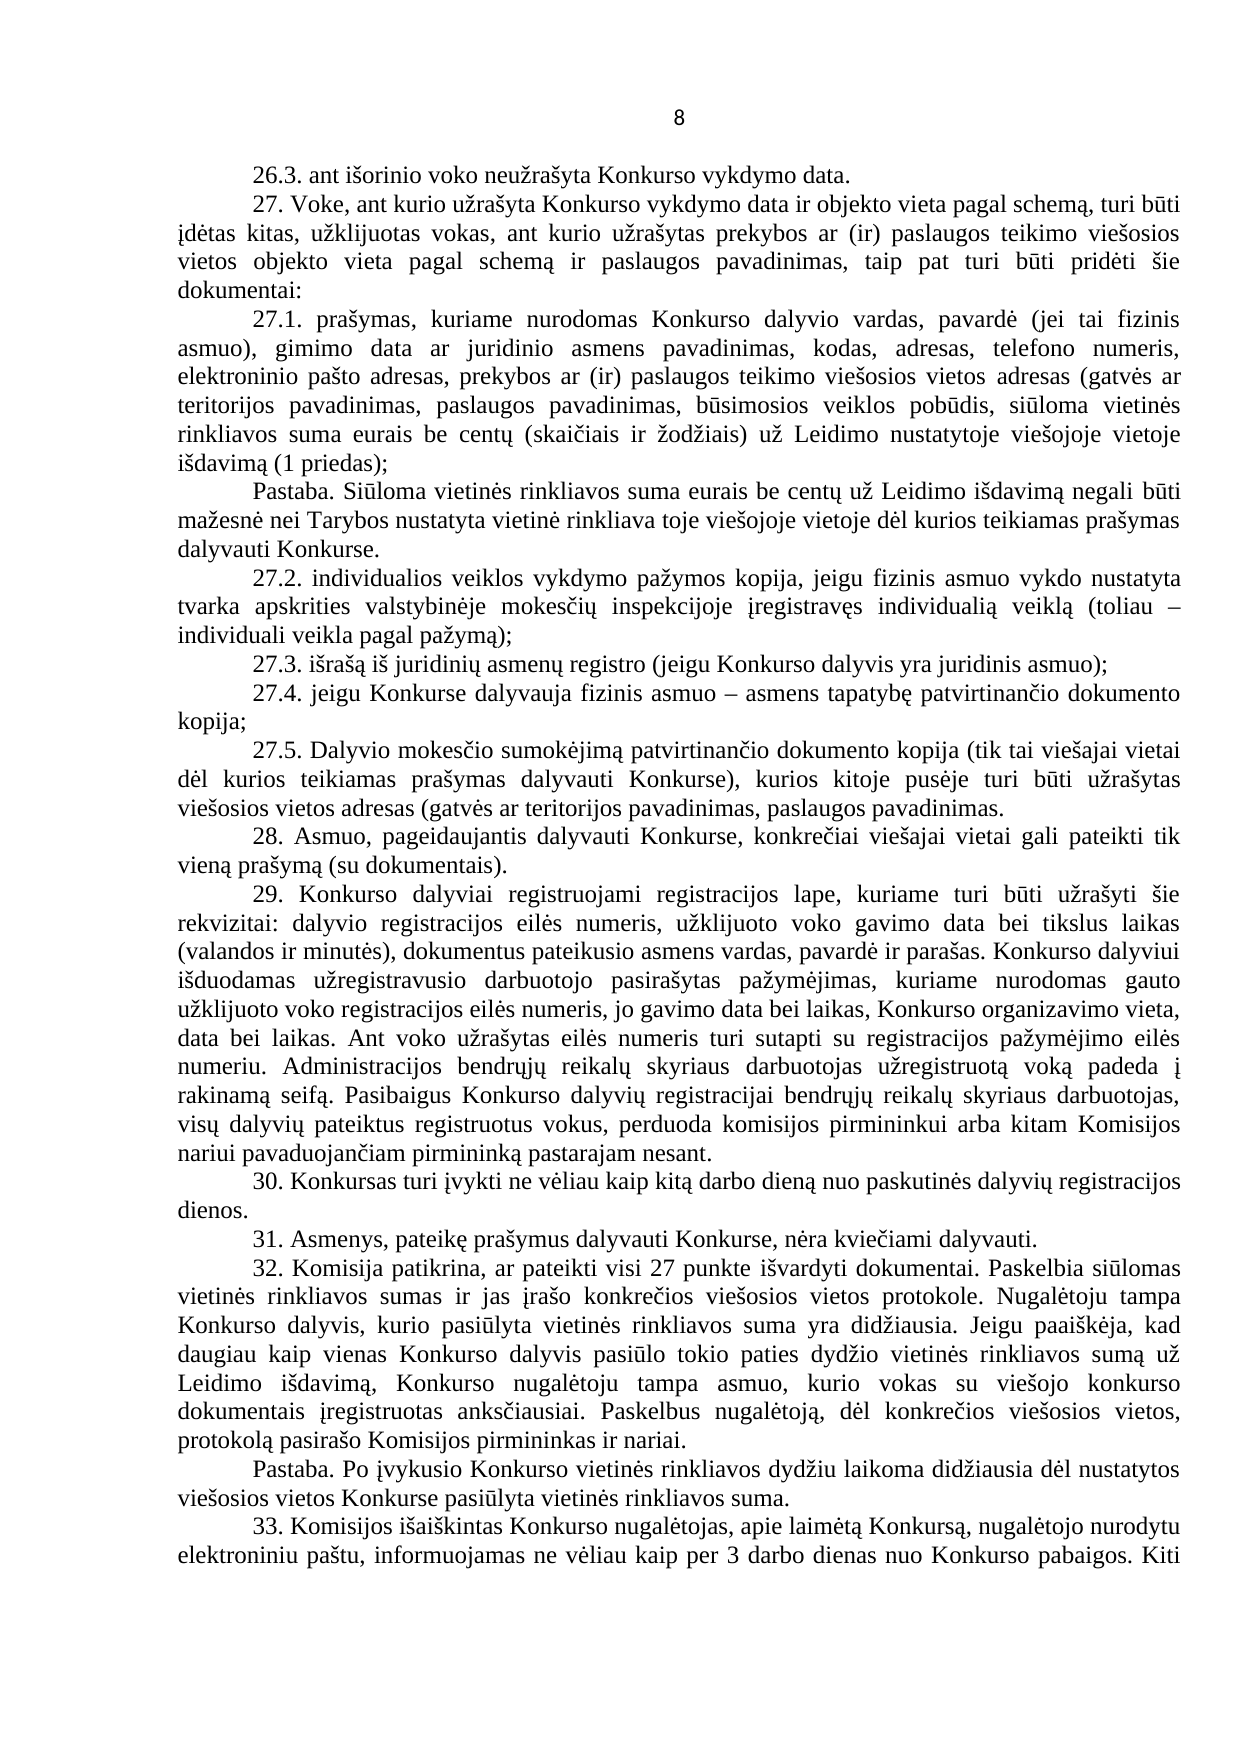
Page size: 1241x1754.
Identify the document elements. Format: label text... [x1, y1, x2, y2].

text 32. Komisija patikrina, ar pateikti visi 27 punkte išvardyti dokumentai. Paskelbia siūlomas vietinės rinkliavos sumas ir jas įrašo konkrečios viešosios vietos protokole. Nugalėtoju tampa Konkurso dalyvis, kurio pasiūlyta vietinės rinkliavos suma yra didžiausia. Jeigu paaiškėja, kad daugiau kaip vienas Konkurso dalyvis pasiūlo tokio paties dydžio vietinės rinkliavos sumą už Leidimo išdavimą, Konkurso nugalėtoju tampa asmuo, kurio vokas su viešojo konkurso dokumentais įregistruotas anksčiausiai. Paskelbus nugalėtoją, dėl konkrečios viešosios vietos, protokolą pasirašo Komisijos pirmininkas ir nariai. [177, 1253, 1181, 1454]
text 28. Asmuo, pageidaujantis dalyvauti Konkurse, konkrečiai viešajai vietai gali pateikti tik vieną prašymą (su dokumentais). [177, 821, 1181, 879]
text 27.1. prašymas, kuriame nurodomas Konkurso dalyvio vardas, pavardė (jei tai fizinis asmuo), gimimo data ar juridinio asmens pavadinimas, kodas, adresas, telefono numeris, elektroninio pašto adresas, prekybos ar (ir) paslaugos teikimo viešosios vietos adresas (gatvės ar teritorijos pavadinimas, paslaugos pavadinimas, būsimosios veiklos pobūdis, siūloma vietinės rinkliavos suma eurais be centų (skaičiais ir žodžiais) už Leidimo nustatytoje viešojoje vietoje išdavimą (1 priedas); [177, 304, 1181, 476]
text 27.5. Dalyvio mokesčio sumokėjimą patvirtinančio dokumento kopija (tik tai viešajai vietai dėl kurios teikiamas prašymas dalyvauti Konkurse), kurios kitoje pusėje turi būti užrašytas viešosios vietos adresas (gatvės ar teritorijos pavadinimas, paslaugos pavadinimas. [177, 735, 1181, 821]
text 31. Asmenys, pateikę prašymus dalyvauti Konkurse, nėra kviečiami dalyvauti. [177, 1224, 1181, 1253]
text Pastaba. Siūloma vietinės rinkliavos suma eurais be centų už Leidimo išdavimą negali būti mažesnė nei Tarybos nustatyta vietinė rinkliava toje viešojoje vietoje dėl kurios teikiamas prašymas dalyvauti Konkurse. [177, 476, 1181, 563]
text 30. Konkursas turi įvykti ne vėliau kaip kitą darbo dieną nuo paskutinės dalyvių registracijos dienos. [177, 1166, 1181, 1224]
text 27.3. išrašą iš juridinių asmenų registro (jeigu Konkurso dalyvis yra juridinis asmuo); [177, 649, 1181, 678]
text 26.3. ant išorinio voko neužrašyta Konkurso vykdymo data. [177, 160, 1181, 189]
text 27.2. individualios veiklos vykdymo pažymos kopija, jeigu fizinis asmuo vykdo nustatyta tvarka apskrities valstybinėje mokesčių inspekcijoje įregistravęs individualią veiklą (toliau – individuali veikla pagal pažymą); [177, 563, 1181, 649]
text 27.4. jeigu Konkurse dalyvauja fizinis asmuo – asmens tapatybę patvirtinančio dokumento kopija; [177, 678, 1181, 735]
text 29. Konkurso dalyviai registruojami registracijos lape, kuriame turi būti užrašyti šie rekvizitai: dalyvio registracijos eilės numeris, užklijuoto voko gavimo data bei tikslus laikas (valandos ir minutės), dokumentus pateikusio asmens vardas, pavardė ir parašas. Konkurso dalyviui išduodamas užregistravusio darbuotojo pasirašytas pažymėjimas, kuriame nurodomas gauto užklijuoto voko registracijos eilės numeris, jo gavimo data bei laikas, Konkurso organizavimo vieta, data bei laikas. Ant voko užrašytas eilės numeris turi sutapti su registracijos pažymėjimo eilės numeriu. Administracijos bendrųjų reikalų skyriaus darbuotojas užregistruotą voką padeda į rakinamą seifą. Pasibaigus Konkurso dalyvių registracijai bendrųjų reikalų skyriaus darbuotojas, visų dalyvių pateiktus registruotus vokus, perduoda komisijos pirmininkui arba kitam Komisijos nariui pavaduojančiam pirmininką pastarajam nesant. [177, 879, 1181, 1166]
text 33. Komisijos išaiškintas Konkurso nugalėtojas, apie laimėtą Konkursą, nugalėtojo nurodytu elektroniniu paštu, informuojamas ne vėliau kaip per 3 darbo dienas nuo Konkurso pabaigos. Kiti [177, 1511, 1181, 1569]
text 27. Voke, ant kurio užrašyta Konkurso vykdymo data ir objekto vieta pagal schemą, turi būti įdėtas kitas, užklijuotas vokas, ant kurio užrašytas prekybos ar (ir) paslaugos teikimo viešosios vietos objekto vieta pagal schemą ir paslaugos pavadinimas, taip pat turi būti pridėti šie dokumentai: [177, 189, 1181, 304]
text Pastaba. Po įvykusio Konkurso vietinės rinkliavos dydžiu laikoma didžiausia dėl nustatytos viešosios vietos Konkurse pasiūlyta vietinės rinkliavos suma. [177, 1454, 1181, 1511]
